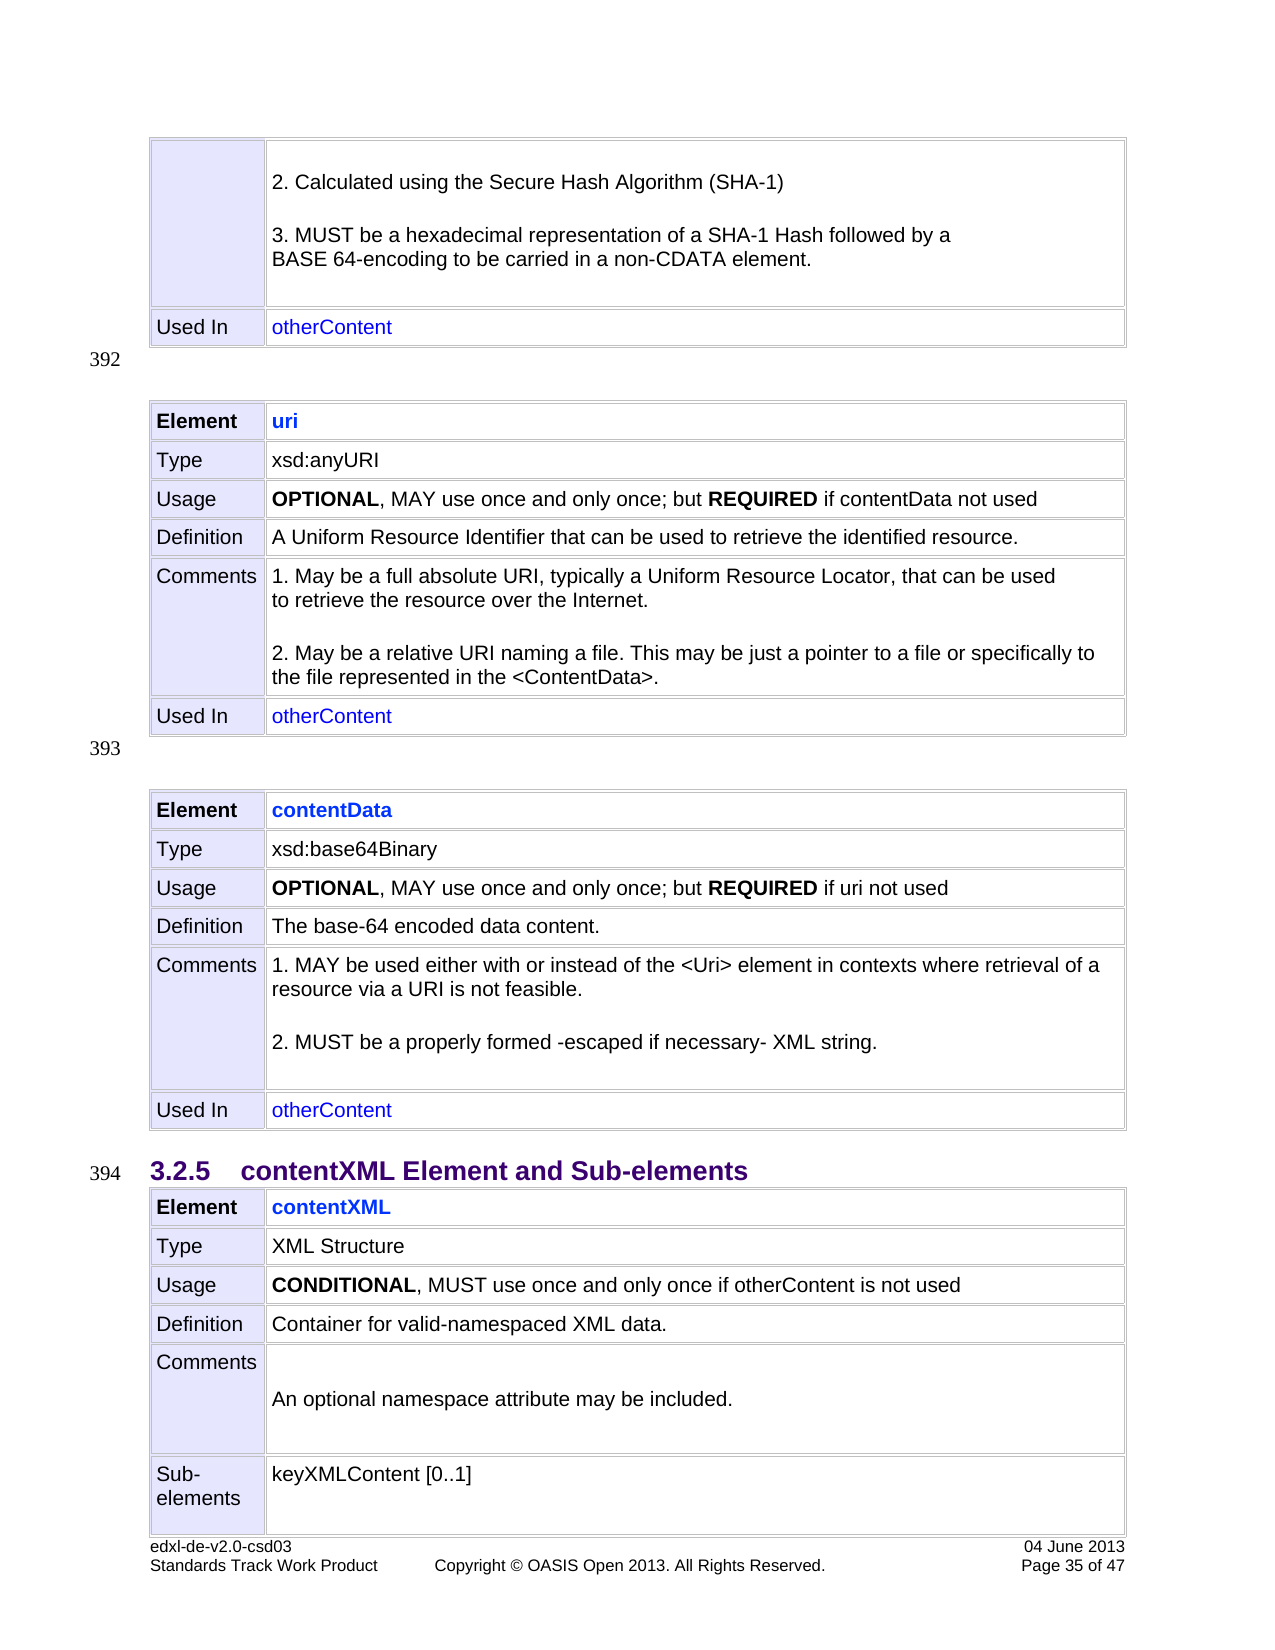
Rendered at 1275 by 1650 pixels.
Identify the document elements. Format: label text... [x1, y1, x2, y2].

table_cell Container for valid-namespaced XML data. [267, 1306, 1124, 1342]
table_cell 2. Calculated using the Secure Hash Algorithm (SHA-1) 3. MUST be a hexadecimal representation of a SHA-1 Hash followed by a BASE 64-encoding to be carried in a non-CDATA element. [267, 141, 1124, 306]
table_cell Definition [152, 1306, 264, 1342]
table_cell [152, 141, 264, 306]
table_cell keyXMLContent [0..1] [267, 1457, 1124, 1534]
table_header Element [152, 404, 264, 439]
table_cell CONDITIONAL, MUST use once and only once if otherContent is not used [267, 1267, 1124, 1303]
table_cell Type [152, 1229, 264, 1264]
table_cell xsd:base64Binary [267, 831, 1124, 867]
table_cell Used In [152, 1093, 264, 1128]
table_header contentData [267, 793, 1124, 828]
table_cell XML Structure [267, 1229, 1124, 1264]
table_cell otherContent [267, 1093, 1124, 1128]
table_cell Comments [152, 559, 264, 695]
table_cell Used In [152, 310, 264, 345]
table_cell otherContent [267, 699, 1124, 734]
table_cell OPTIONAL, MAY use once and only once; but REQUIRED if uri not used [267, 870, 1124, 906]
table_cell OPTIONAL, MAY use once and only once; but REQUIRED if contentData not used [267, 481, 1124, 517]
table_cell Usage [152, 481, 264, 517]
table_cell An optional namespace attribute may be included. [267, 1345, 1124, 1453]
table_cell 1. MAY be used either with or instead of the <Uri> element in contexts where retrieval of a resource via a URI is not feasible. 2. MUST be a properly formed -escaped if necessary- XML string. [267, 948, 1124, 1089]
table_cell Sub-elements [152, 1457, 264, 1534]
table_cell Type [152, 442, 264, 478]
subtitle contentXML Element and Sub-elements [150, 1155, 1125, 1187]
table_cell Definition [152, 520, 264, 555]
table_cell A Uniform Resource Identifier that can be used to retrieve the identified resource. [267, 520, 1124, 555]
table_cell 1. May be a full absolute URI, typically a Uniform Resource Locator, that can be used to retrieve the resource over the Internet. 2. May be a relative URI naming a file. This may be just a pointer to a file or specifically to the file represented in the <ContentData>. [267, 559, 1124, 695]
table_cell Comments [152, 948, 264, 1089]
table_cell otherContent [267, 310, 1124, 345]
table_cell xsd:anyURI [267, 442, 1124, 478]
table_cell Comments [152, 1345, 264, 1453]
table_header contentXML [267, 1190, 1124, 1225]
table_cell Type [152, 831, 264, 867]
table_cell Used In [152, 699, 264, 734]
table_cell The base-64 encoded data content. [267, 909, 1124, 944]
table_header uri [267, 404, 1124, 439]
table_header Element [152, 793, 264, 828]
table_cell Usage [152, 1267, 264, 1303]
table_cell Usage [152, 870, 264, 906]
table_header Element [152, 1190, 264, 1225]
table_cell Definition [152, 909, 264, 944]
